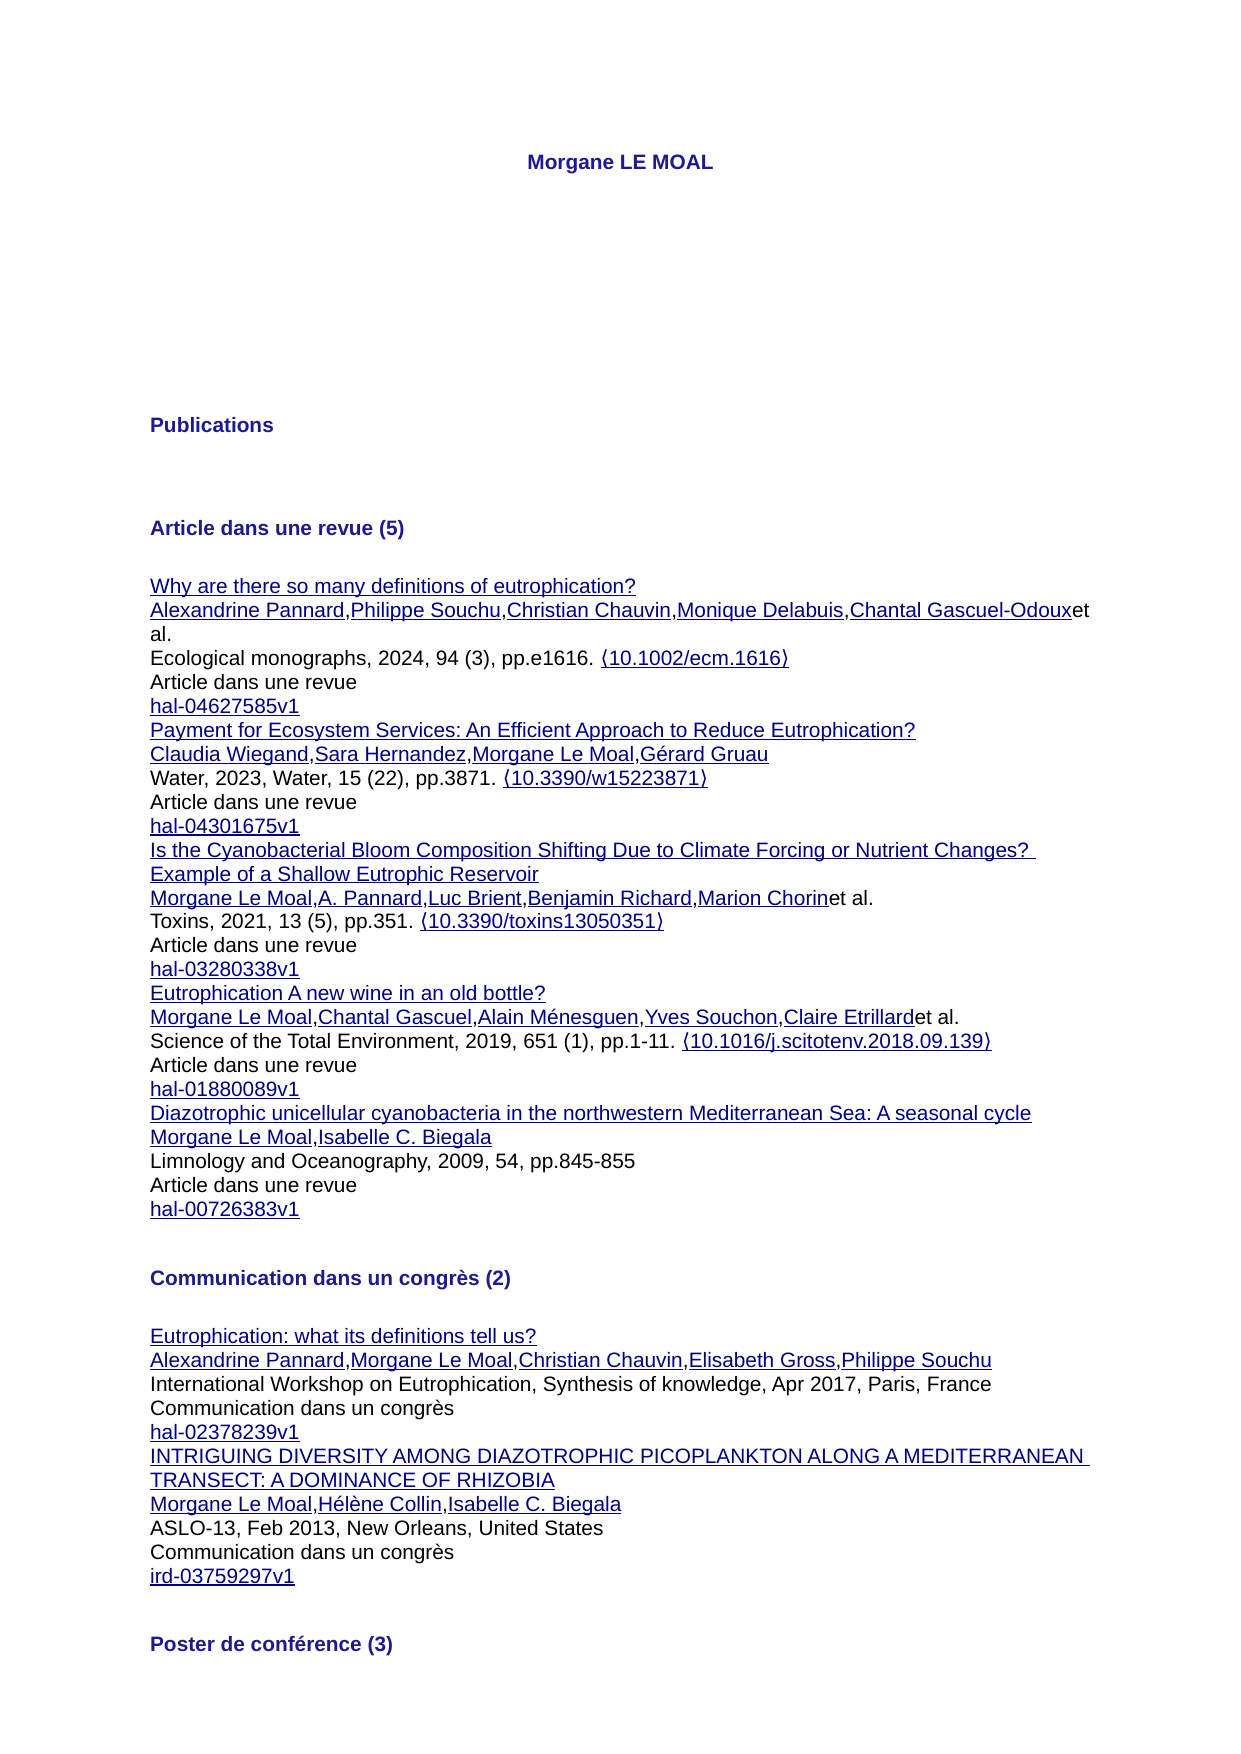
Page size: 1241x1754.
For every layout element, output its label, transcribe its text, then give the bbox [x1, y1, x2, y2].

table_header Why are there so many definitions of eutrophication? Alexandrine Pannard,Philippe Souchu,Christian Chauvin,Monique Delabuis,Chantal Gascuel-Odouxet al. Ecological monographs, 2024, 94 (3), pp.e1616. ⟨10.1002/ecm.1616⟩ Article dans une revue hal-04627585v1 [150, 574, 1090, 718]
subtitle Poster de conférence (3) [150, 1632, 1090, 1656]
table_cell Eutrophication A new wine in an old bottle? Morgane Le Moal,Chantal Gascuel,Alain Ménesguen,Yves Souchon,Claire Etrillardet al. Science of the Total Environment, 2019, 651 (1), pp.1-11. ⟨10.1016/j.scitotenv.2018.09.139⟩ Article dans une revue hal-01880089v1 [150, 981, 1090, 1101]
table_cell TRANSECT: A DOMINANCE OF RHIZOBIA Morgane Le Moal,Hélène Collin,Isabelle C. Biegala ASLO-13, Feb 2013, New Orleans, United States Communication dans un congrès ird-03759297v1 [150, 1466, 1090, 1587]
subtitle Morgane LE MOAL [150, 150, 1090, 174]
subtitle Article dans une revue (5) [150, 516, 1090, 539]
subtitle Communication dans un congrès (2) [150, 1266, 1090, 1289]
table_cell Diazotrophic unicellular cyanobacteria in the northwestern Mediterranean Sea: A seasonal cycle Morgane Le Moal,Isabelle C. Biegala Limnology and Oceanography, 2009, 54, pp.845-855 Article dans une revue hal-00726383v1 [150, 1101, 1090, 1221]
table_header Eutrophication: what its definitions tell us? Alexandrine Pannard,Morgane Le Moal,Christian Chauvin,Elisabeth Gross,Philippe Souchu International Workshop on Eutrophication, Synthesis of knowledge, Apr 2017, Paris, France Communication dans un congrès hal-02378239v1 [150, 1324, 1090, 1444]
table_cell Is the Cyanobacterial Bloom Composition Shifting Due to Climate Forcing or Nutrient Changes? Example of a Shallow Eutrophic Reservoir Morgane Le Moal,A. Pannard,Luc Brient,Benjamin Richard,Marion Chorinet al. Toxins, 2021, 13 (5), pp.351. ⟨10.3390/toxins13050351⟩ Article dans une revue hal-03280338v1 [150, 838, 1090, 981]
table_cell Payment for Ecosystem Services: An Efficient Approach to Reduce Eutrophication? Claudia Wiegand,Sara Hernandez,Morgane Le Moal,Gérard Gruau Water, 2023, Water, 15 (22), pp.3871. ⟨10.3390/w15223871⟩ Article dans une revue hal-04301675v1 [150, 718, 1090, 837]
table_cell INTRIGUING DIVERSITY AMONG DIAZOTROPHIC PICOPLANKTON ALONG A MEDITERRANEAN [150, 1444, 1090, 1465]
subtitle Publications [150, 412, 1090, 436]
